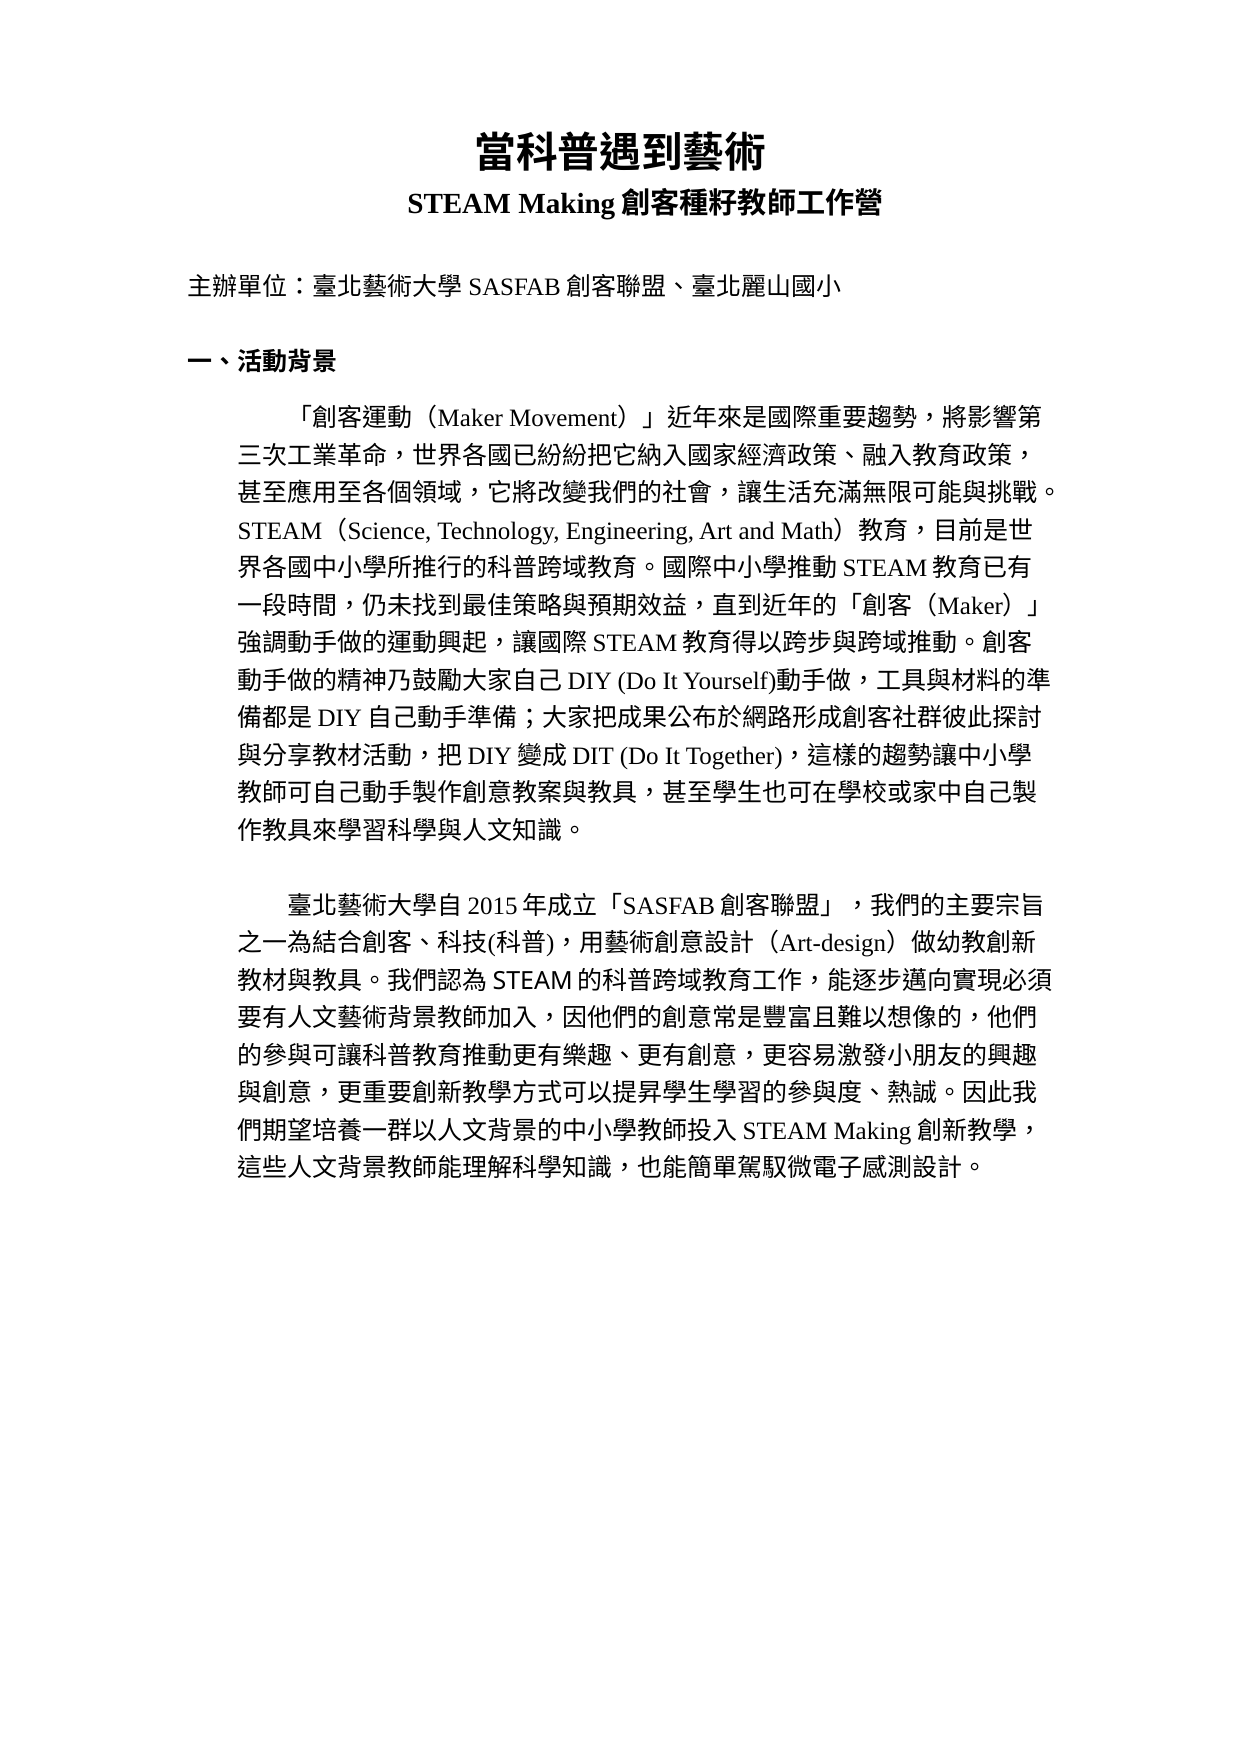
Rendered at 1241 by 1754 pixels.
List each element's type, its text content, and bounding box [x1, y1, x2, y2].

text 一、活動背景 [187, 335, 1018, 372]
text 「創客運動（Maker Movement）」近年來是國際重要趨勢，將影響第三次工業革命，世界各國已紛紛把它納入國家經濟政策、融入教育政策，甚至應用至各個領域，它將改變我們的社會，讓生活充滿無限可能與挑戰。STEAM（Science, Technology, Engineering, Art and Math）教育，目前是世界各國中小學所推行的科普跨域教育。國際中小學推動STEAM教育已有一段時間，仍未找到最佳策略與預期效益，直到近年的「創客（Maker）」強調動手做的運動興起，讓國際STEAM教育得以跨步與跨域推動。創客動手做的精神乃鼓勵大家自己DIY (Do It Yourself)動手做，工具與材料的準備都是DIY自己動手準備；大家把成果公布於網路形成創客社群彼此探討與分享教材活動，把DIY變成DIT (Do It Together)，這樣的趨勢讓中小學教師可自己動手製作創意教案與教具，甚至學生也可在學校或家中自己製作教具來學習科學與人文知識。 [237, 391, 1053, 841]
text 臺北藝術大學自2015年成立「SASFAB創客聯盟」，我們的主要宗旨之一為結合創客、科技(科普)，用藝術創意設計（Art-design）做幼教創新教材與教具。我們認為STEAM的科普跨域教育工作，能逐步邁向實現必須要有人文藝術背景教師加入，因他們的創意常是豐富且難以想像的，他們的參與可讓科普教育推動更有樂趣、更有創意，更容易激發小朋友的興趣與創意，更重要創新教學方式可以提昇學生學習的參與度、熱誠。因此我們期望培養一群以人文背景的中小學教師投入STEAM Making 創新教學，這些人文背景教師能理解科學知識，也能簡單駕馭微電子感測設計。 [237, 878, 1053, 1178]
text 主辦單位：臺北藝術大學 SASFAB創客聯盟、臺北麗山國小 [187, 260, 1053, 297]
text 當科普遇到藝術 STEAM Making創客種籽教師工作營 [187, 119, 1053, 222]
